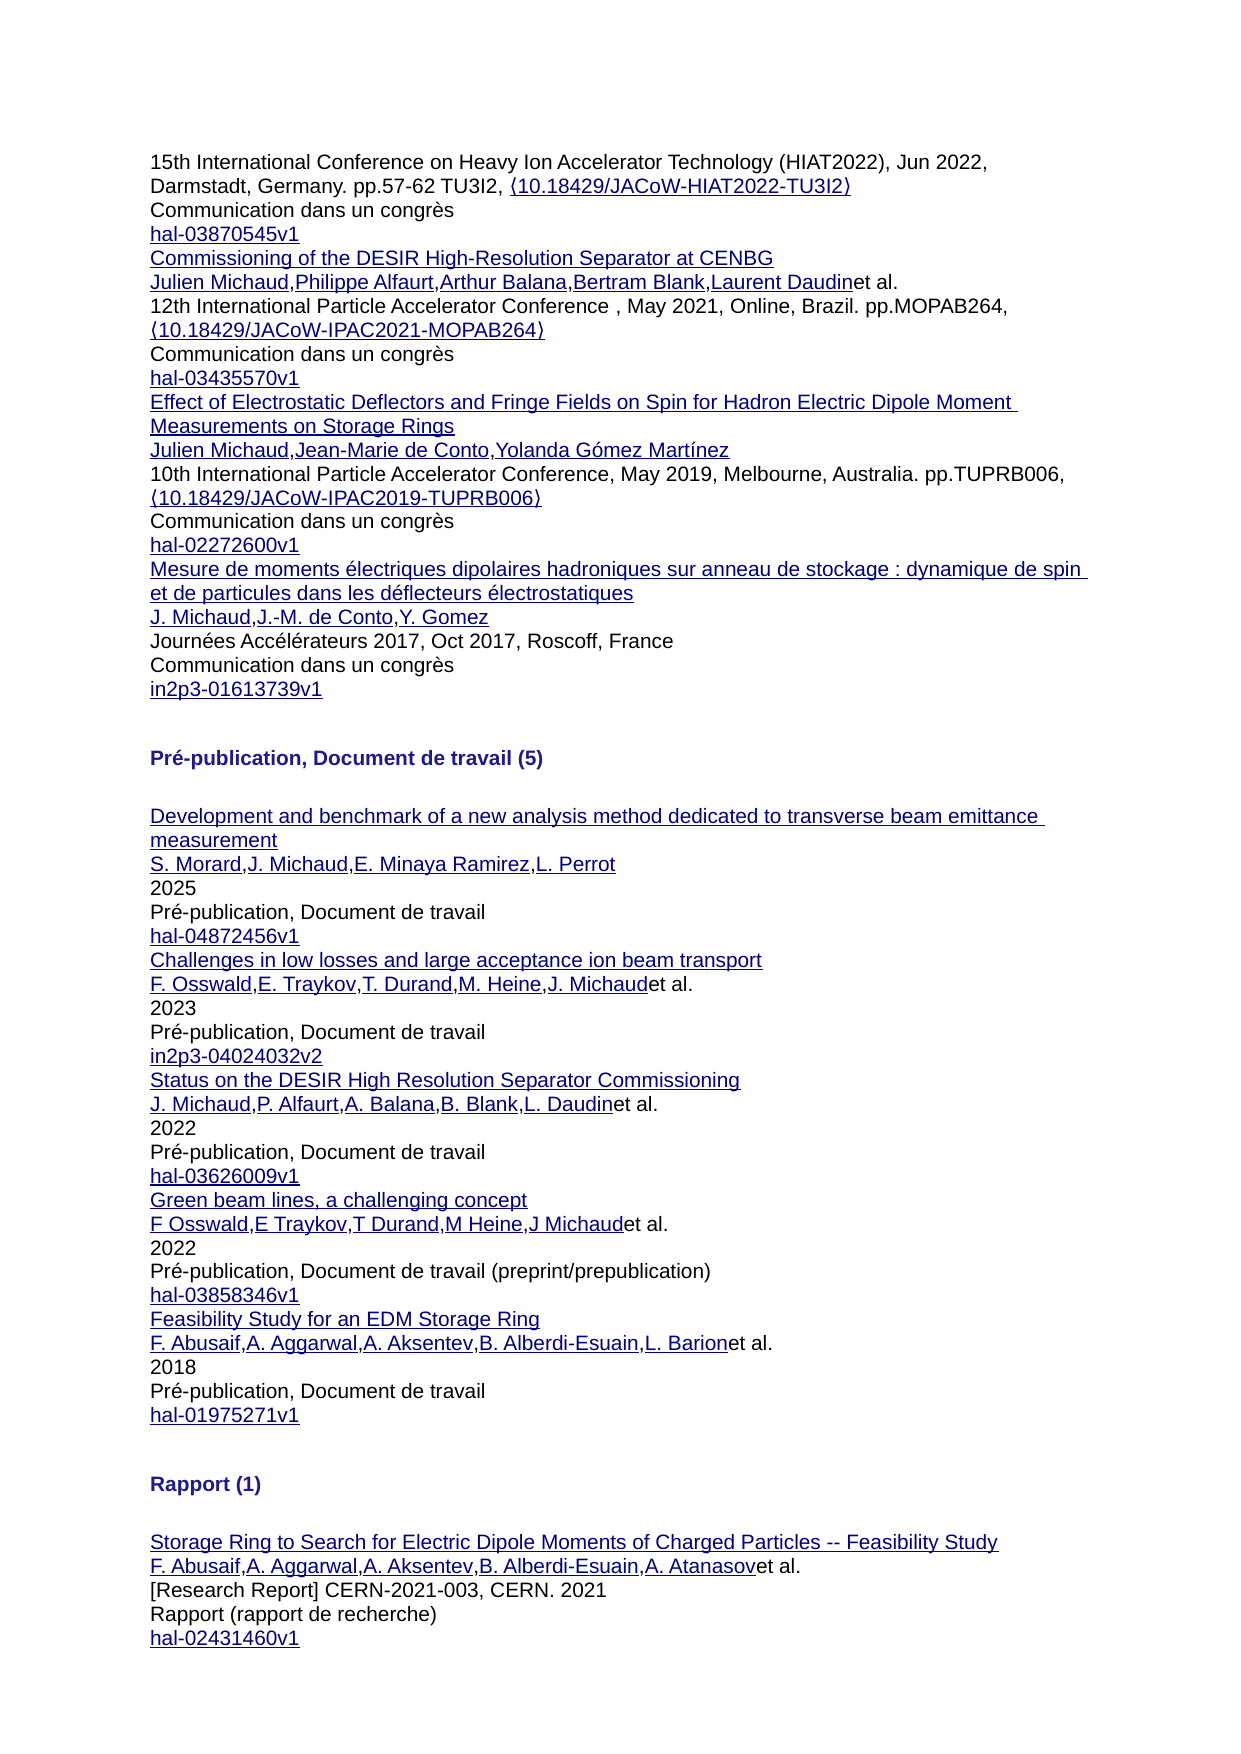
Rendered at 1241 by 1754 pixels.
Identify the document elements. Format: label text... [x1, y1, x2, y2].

table_cell Effect of Electrostatic Deflectors and Fringe Fields on Spin for Hadron Electric Dipole Moment Measurements on Storage Rings Julien Michaud,Jean-Marie de Conto,Yolanda Gómez Martínez 10th International Particle Accelerator Conference, May 2019, Melbourne, Australia. pp.TUPRB006, ⟨10.18429/JACoW-IPAC2019-TUPRB006⟩ Communication dans un congrès hal-02272600v1 [150, 390, 1090, 557]
table_cell 15th International Conference on Heavy Ion Accelerator Technology (HIAT2022), Jun 2022, Darmstadt, Germany. pp.57-62 TU3I2, ⟨10.18429/JACoW-HIAT2022-TU3I2⟩ Communication dans un congrès hal-03870545v1 [150, 150, 1090, 246]
table_cell Status on the DESIR High Resolution Separator Commissioning J. Michaud,P. Alfaurt,A. Balana,B. Blank,L. Daudinet al. 2022 Pré-publication, Document de travail hal-03626009v1 [150, 1068, 1090, 1187]
subtitle Rapport (1) [150, 1472, 1090, 1496]
subtitle Pré-publication, Document de travail (5) [150, 746, 1090, 770]
table_cell Mesure de moments électriques dipolaires hadroniques sur anneau de stockage : dynamique de spin et de particules dans les déflecteurs électrostatiques J. Michaud,J.-M. de Conto,Y. Gomez Journées Accélérateurs 2017, Oct 2017, Roscoff, France Communication dans un congrès in2p3-01613739v1 [150, 557, 1090, 701]
table_cell Challenges in low losses and large acceptance ion beam transport F. Osswald,E. Traykov,T. Durand,M. Heine,J. Michaudet al. 2023 Pré-publication, Document de travail in2p3-04024032v2 [150, 948, 1090, 1068]
table_header Development and benchmark of a new analysis method dedicated to transverse beam emittance measurement S. Morard,J. Michaud,E. Minaya Ramirez,L. Perrot 2025 Pré-publication, Document de travail hal-04872456v1 [150, 804, 1090, 948]
table_cell Feasibility Study for an EDM Storage Ring F. Abusaif,A. Aggarwal,A. Aksentev,B. Alberdi-Esuain,L. Barionet al. 2018 Pré-publication, Document de travail hal-01975271v1 [150, 1307, 1090, 1427]
table_cell Commissioning of the DESIR High-Resolution Separator at CENBG Julien Michaud,Philippe Alfaurt,Arthur Balana,Bertram Blank,Laurent Daudinet al. 12th International Particle Accelerator Conference , May 2021, Online, Brazil. pp.MOPAB264, ⟨10.18429/JACoW-IPAC2021-MOPAB264⟩ Communication dans un congrès hal-03435570v1 [150, 246, 1090, 389]
table_cell Green beam lines, a challenging concept F Osswald,E Traykov,T Durand,M Heine,J Michaudet al. 2022 Pré-publication, Document de travail (preprint/prepublication) hal-03858346v1 [150, 1188, 1090, 1307]
table_header Storage Ring to Search for Electric Dipole Moments of Charged Particles -- Feasibility Study F. Abusaif,A. Aggarwal,A. Aksentev,B. Alberdi-Esuain,A. Atanasovet al. [Research Report] CERN-2021-003, CERN. 2021 Rapport (rapport de recherche) hal-02431460v1 [150, 1530, 1090, 1650]
